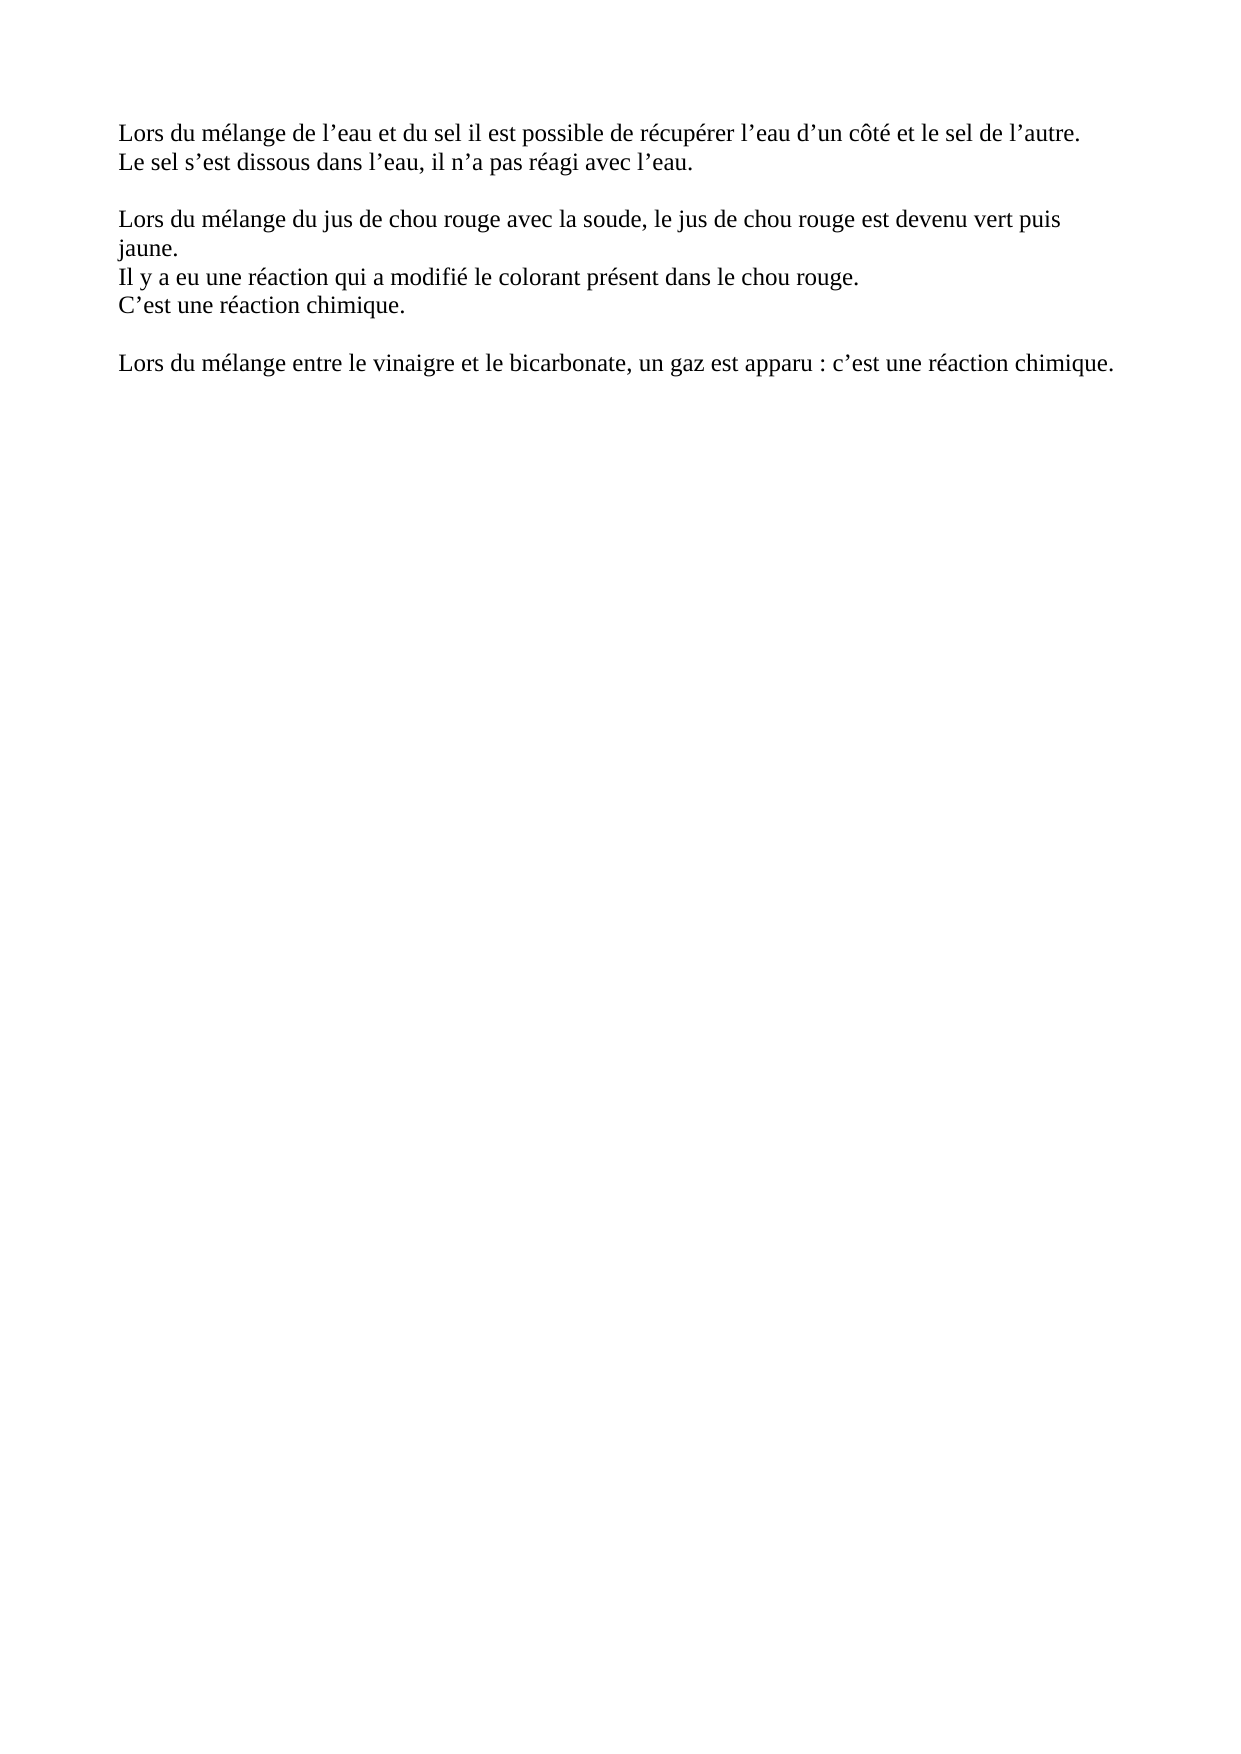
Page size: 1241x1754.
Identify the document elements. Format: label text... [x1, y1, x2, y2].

text Lors du mélange entre le vinaigre et le bicarbonate, un gaz est apparu : c’est une réaction chimique. [118, 348, 1122, 377]
text Il y a eu une réaction qui a modifié le colorant présent dans le chou rouge. [118, 262, 1122, 291]
text C’est une réaction chimique. [118, 291, 1122, 319]
text Le sel s’est dissous dans l’eau, il n’a pas réagi avec l’eau. [118, 147, 1122, 176]
text Lors du mélange du jus de chou rouge avec la soude, le jus de chou rouge est devenu vert puis jaune. [118, 204, 1122, 262]
text Lors du mélange de l’eau et du sel il est possible de récupérer l’eau d’un côté et le sel de l’autre. [118, 118, 1122, 147]
